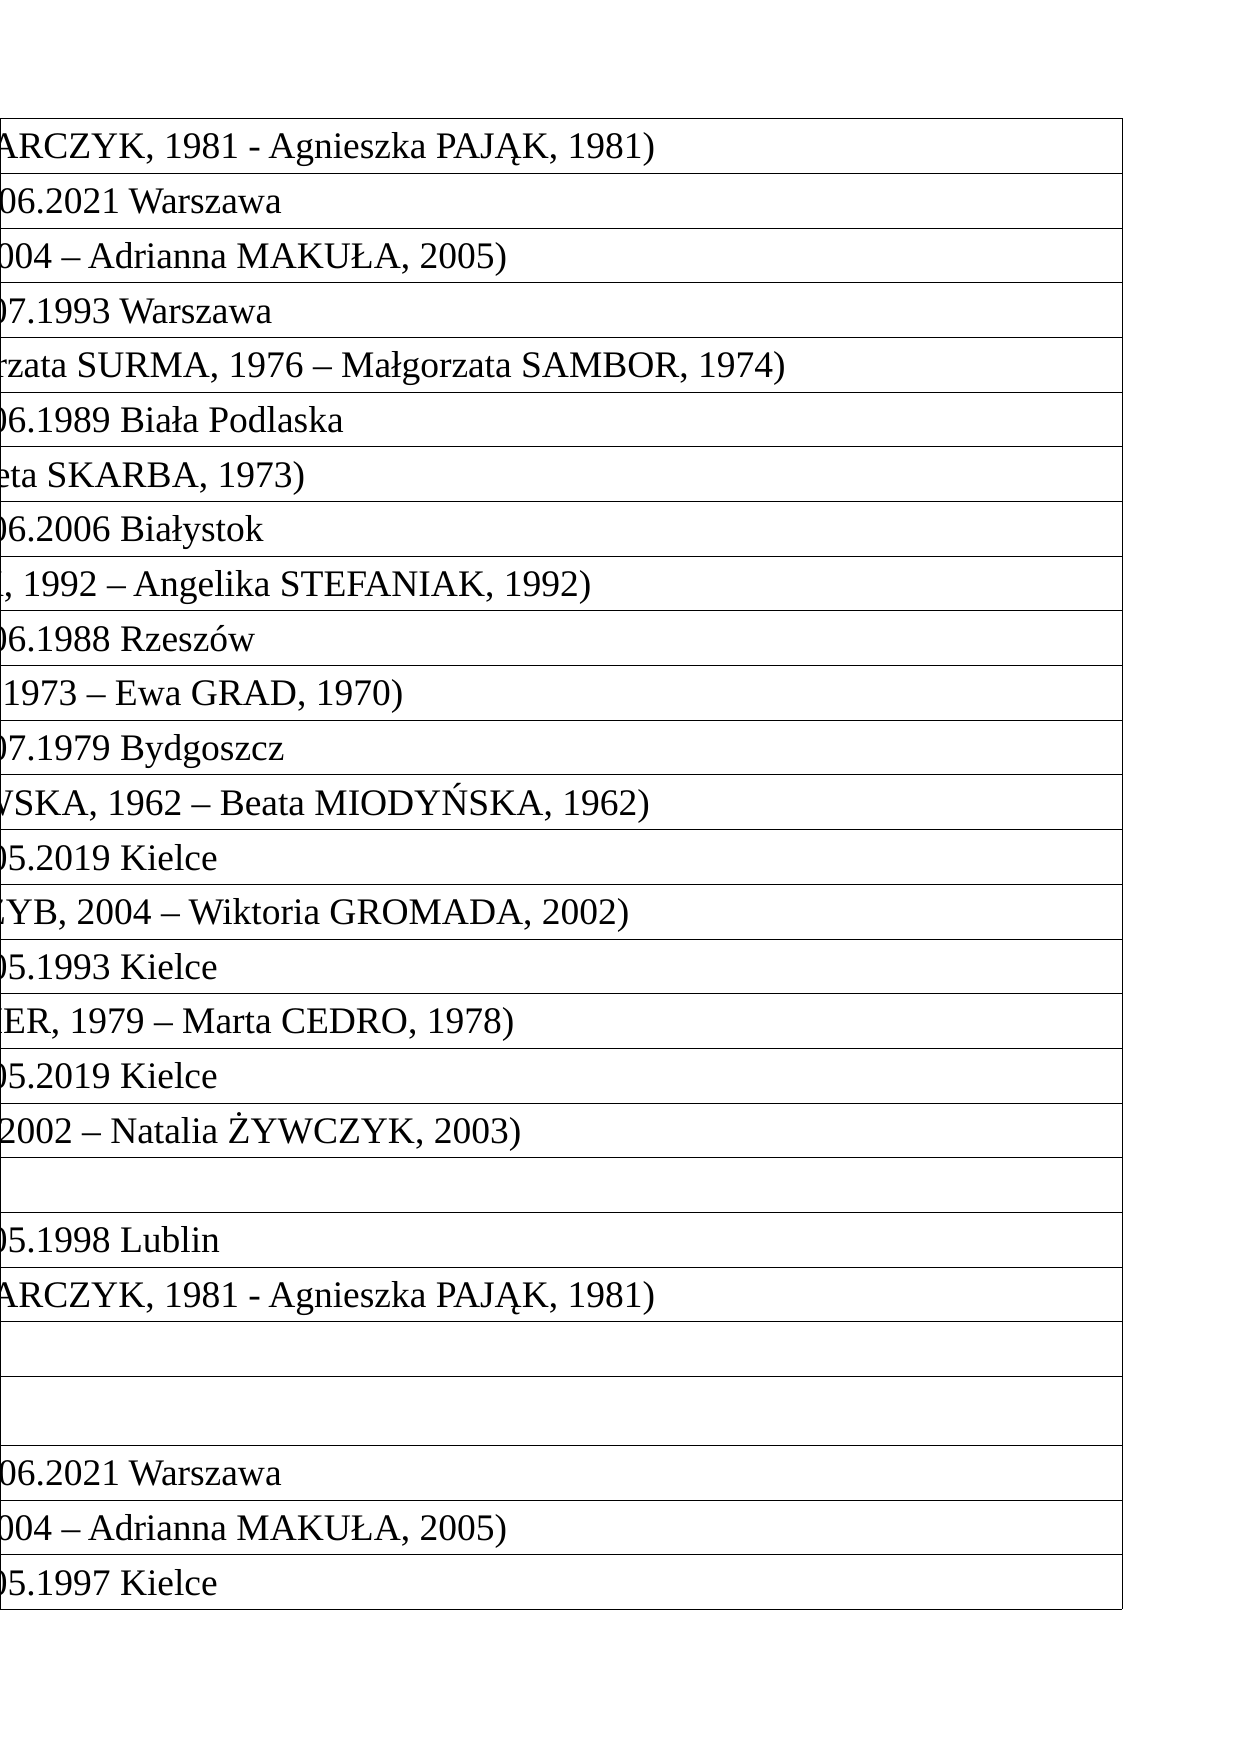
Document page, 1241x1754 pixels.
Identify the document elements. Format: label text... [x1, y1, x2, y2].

table_cell 10.06.1989 Biała Podlaska [1, 393, 1122, 446]
table_cell 18.06.2006 Białystok [1, 502, 1122, 556]
table_cell Najlepsza sztafeta klubowa 18-latek [1, 1158, 1122, 1212]
table_cell (Ewelina BIERNACKA, 1980 – Marta JÓŹWIK, 1980 – Katarzyna ARENDARCZYK, 1981 - Agnieszka PAJĄK, 1981) [1, 1268, 1122, 1321]
table_cell (Iwona CIOCH, 1973 – Agnieszka STĘPIEŃ, 1973 – Edyta MAJ, 1973 – Aneta SKARBA, 1973) [1, 447, 1122, 501]
table_cell (Agnieszka CISZEWSKA, 1972 – Dorota NAJMAN, 1972 – Aneta BORYS, 1973 – Ewa GRAD, 1970) [1, 666, 1122, 720]
table_cell 15.05.1993 Kielce [1, 940, 1122, 993]
table_cell [1, 1322, 1122, 1376]
table_cell 23.07.1979 Bydgoszcz [1, 721, 1122, 774]
table_cell (Julia ZACHARZ, 2005 – Idalia MASTALERZ, 2004 – Dominika MIŚTA, 2004 – Adrianna MAKUŁA, 2005) [1, 229, 1122, 282]
table_cell 12.06.1988 Rzeszów [1, 611, 1122, 665]
table_cell (WIŚNIEWSKA, 1976 – Katarzyna OSTROWSKA, 1975 – Monika MAJCHER, 1979 – Marta CEDRO, 1978) [1, 994, 1122, 1048]
table_cell (Anna JAKÓBIK, 1992 – Magdalena GODZWON, 1990 – Natalia GOZDEK, 1992 – Angelika STEFANIAK, 1992) [1, 557, 1122, 610]
table_cell (Elżbieta KACZMARSKA, 1962 – Beata POLIT, 1962 – Alicja KWIATKOWSKA, 1962 – Beata MIODYŃSKA, 1962) [1, 775, 1122, 829]
table_cell (Ewelina BIERNACKA, 1980 – Marta JÓŹWIK, 1980 – Katarzyna ARENDARCZYK, 1981 - Agnieszka PAJĄK, 1981) [1, 119, 1122, 173]
table_cell 26.06.2021 Warszawa [1, 1446, 1122, 1500]
table_cell (Gabriela KOŁODZIEJ, 2005 – Gabriela MODRAS, 2002 – Aleksandra GRZYB, 2004 – Wiktoria GROMADA, 2002) [1, 885, 1122, 938]
table_cell Najlepsze sztafety klubowe juniorek młodszych (U18) [1, 1377, 1122, 1445]
table_cell 18.05.2019 Kielce [1, 830, 1122, 884]
table_cell 17.07.1993 Warszawa [1, 283, 1122, 337]
table_cell (Patrycja MUCHA, 2005 – Martyna MATYSIAK, 2001 – Julia KWIECIEŃ, 2002 – Natalia ŻYWCZYK, 2003) [1, 1104, 1122, 1157]
table_cell 18.05.2019 Kielce [1, 1049, 1122, 1102]
table_cell (Dorota BŁASZCZYK, 1977 – Małgorzata ZWIERZYŃSKA, 1975 – Małgorzata SURMA, 1976 – Małgorzata SAMBOR, 1974) [1, 338, 1122, 392]
table_cell 31.05.1997 Kielce [1, 1555, 1122, 1609]
table_cell 26.06.2021 Warszawa [1, 174, 1122, 227]
table_cell 30.05.1998 Lublin [1, 1213, 1122, 1267]
table_cell (Julia ZACHARZ, 2005 – Idalia MASTALERZ, 2004 – Dominika MIŚTA, 2004 – Adrianna MAKUŁA, 2005) [1, 1501, 1122, 1554]
